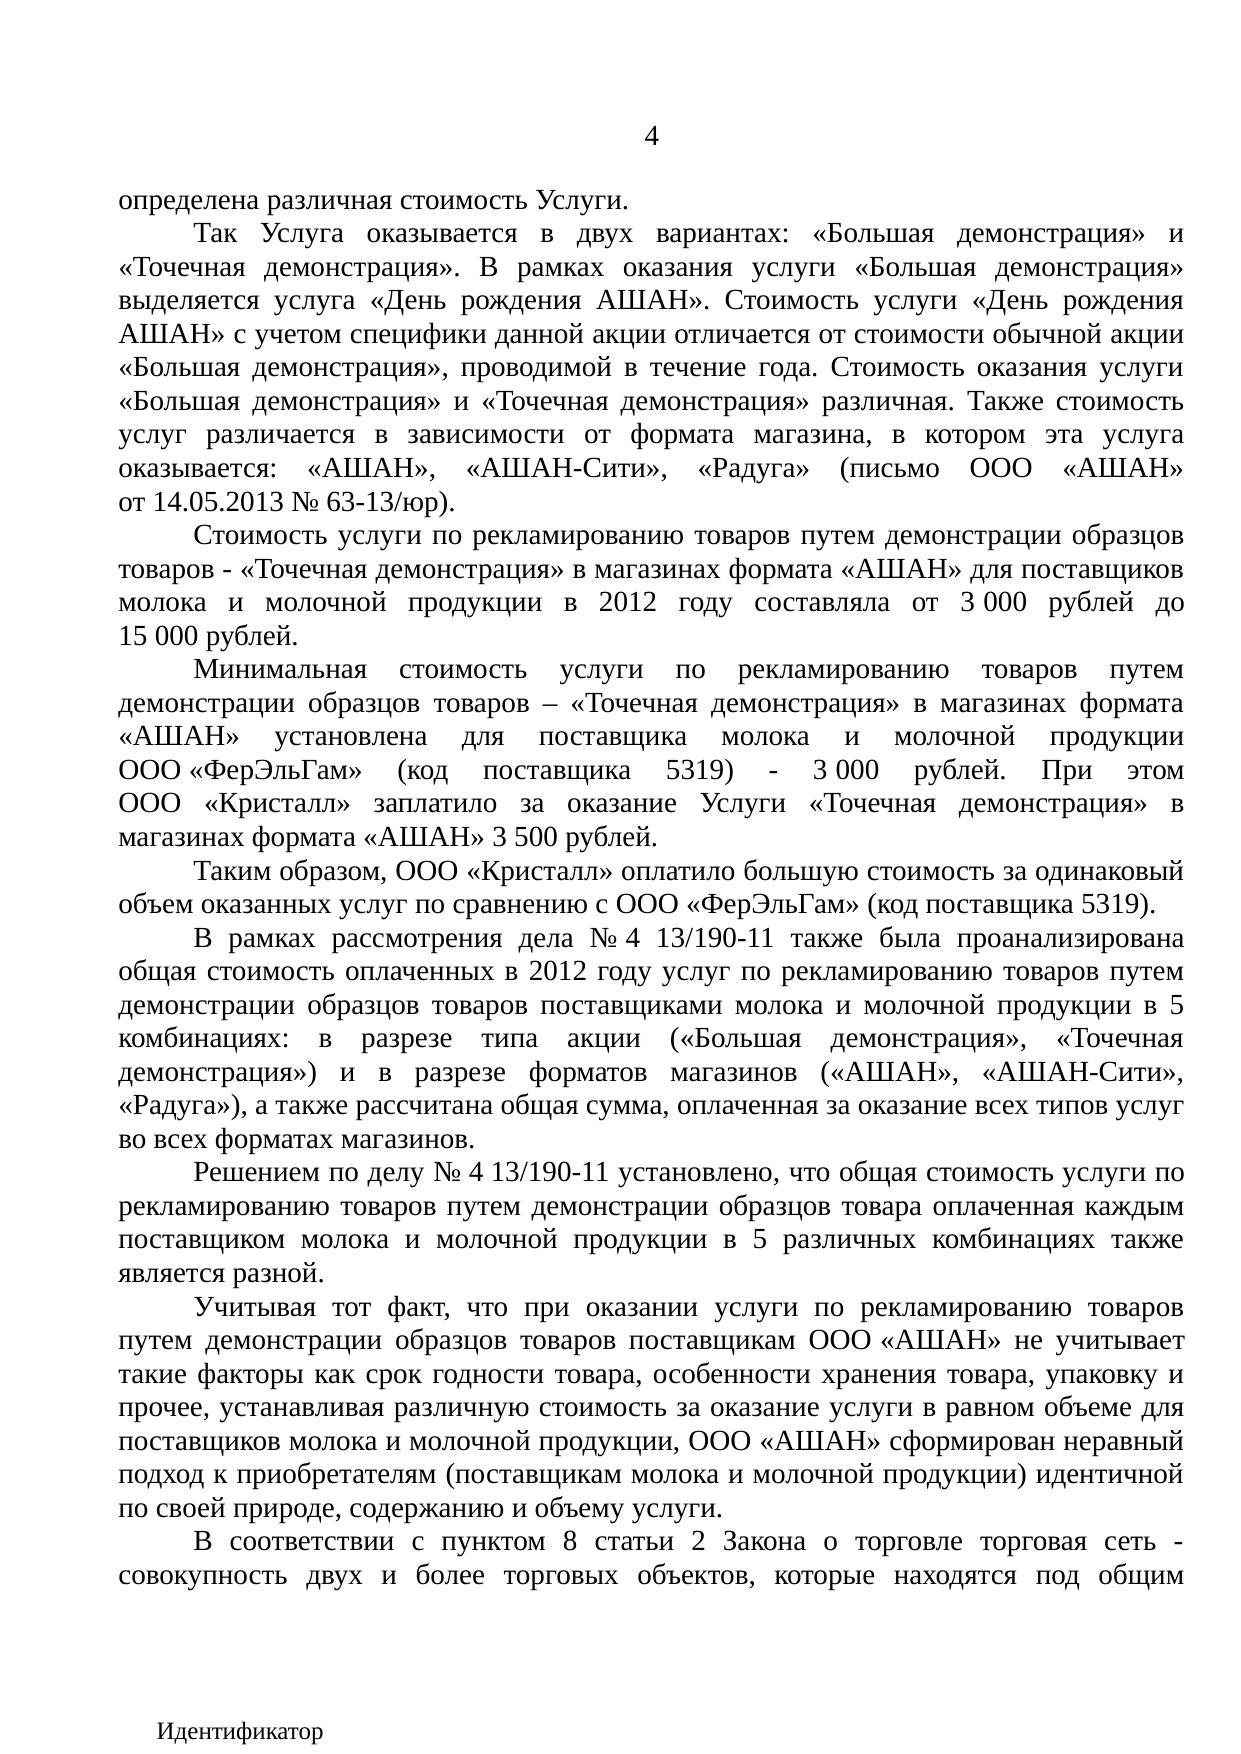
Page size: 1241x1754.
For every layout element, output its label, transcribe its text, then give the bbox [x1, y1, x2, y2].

text Таким образом, ООО «Кристалл» оплатило большую стоимость за одинаковый объем оказанных услуг по сравнению с ООО «ФерЭльГам» (код поставщика 5319). [118, 853, 1185, 920]
text В соответствии с пунктом 8 статьи 2 Закона о торговле торговая сеть - совокупность двух и более торговых объектов, которые находятся под общим [118, 1523, 1185, 1591]
text Стоимость услуги по рекламированию товаров путем демонстрации образцов товаров - «Точечная демонстрация» в магазинах формата «АШАН» для поставщиков молока и молочной продукции в 2012 году составляла от 3 000 рублей до 15 000 рублей. [118, 517, 1185, 651]
text Решением по делу № 4 13/190-11 установлено, что общая стоимость услуги по рекламированию товаров путем демонстрации образцов товара оплаченная каждым поставщиком молока и молочной продукции в 5 различных комбинациях также является разной. [118, 1154, 1185, 1289]
text Так Услуга оказывается в двух вариантах: «Большая демонстрация» и «Точечная демонстрация». В рамках оказания услуги «Большая демонстрация» выделяется услуга «День рождения АШАН». Стоимость услуги «День рождения АШАН» с учетом специфики данной акции отличается от стоимости обычной акции «Большая демонстрация», проводимой в течение года. Стоимость оказания услуги «Большая демонстрация» и «Точечная демонстрация» различная. Также стоимость услуг различается в зависимости от формата магазина, в котором эта услуга оказывается: «АШАН», «АШАН-Сити», «Радуга» (письмо ООО «АШАН» от 14.05.2013 № 63-13/юр). [118, 215, 1185, 517]
text В рамках рассмотрения дела № 4 13/190-11 также была проанализирована общая стоимость оплаченных в 2012 году услуг по рекламированию товаров путем демонстрации образцов товаров поставщиками молока и молочной продукции в 5 комбинациях: в разрезе типа акции («Большая демонстрация», «Точечная демонстрация») и в разрезе форматов магазинов («АШАН», «АШАН-Сити», «Радуга»), а также рассчитана общая сумма, оплаченная за оказание всех типов услуг во всех форматах магазинов. [118, 920, 1185, 1154]
text Учитывая тот факт, что при оказании услуги по рекламированию товаров путем демонстрации образцов товаров поставщикам ООО «АШАН» не учитывает такие факторы как срок годности товара, особенности хранения товара, упаковку и прочее, устанавливая различную стоимость за оказание услуги в равном объеме для поставщиков молока и молочной продукции, ООО «АШАН» сформирован неравный подход к приобретателям (поставщикам молока и молочной продукции) идентичной по своей природе, содержанию и объему услуги. [118, 1289, 1185, 1523]
text определена различная стоимость Услуги. [118, 181, 1185, 215]
text Минимальная стоимость услуги по рекламированию товаров путем демонстрации образцов товаров – «Точечная демонстрация» в магазинах формата «АШАН» установлена для поставщика молока и молочной продукции ООО «ФерЭльГам» (код поставщика 5319) - 3 000 рублей. При этом ООО «Кристалл» заплатило за оказание Услуги «Точечная демонстрация» в магазинах формата «АШАН» 3 500 рублей. [118, 651, 1185, 853]
